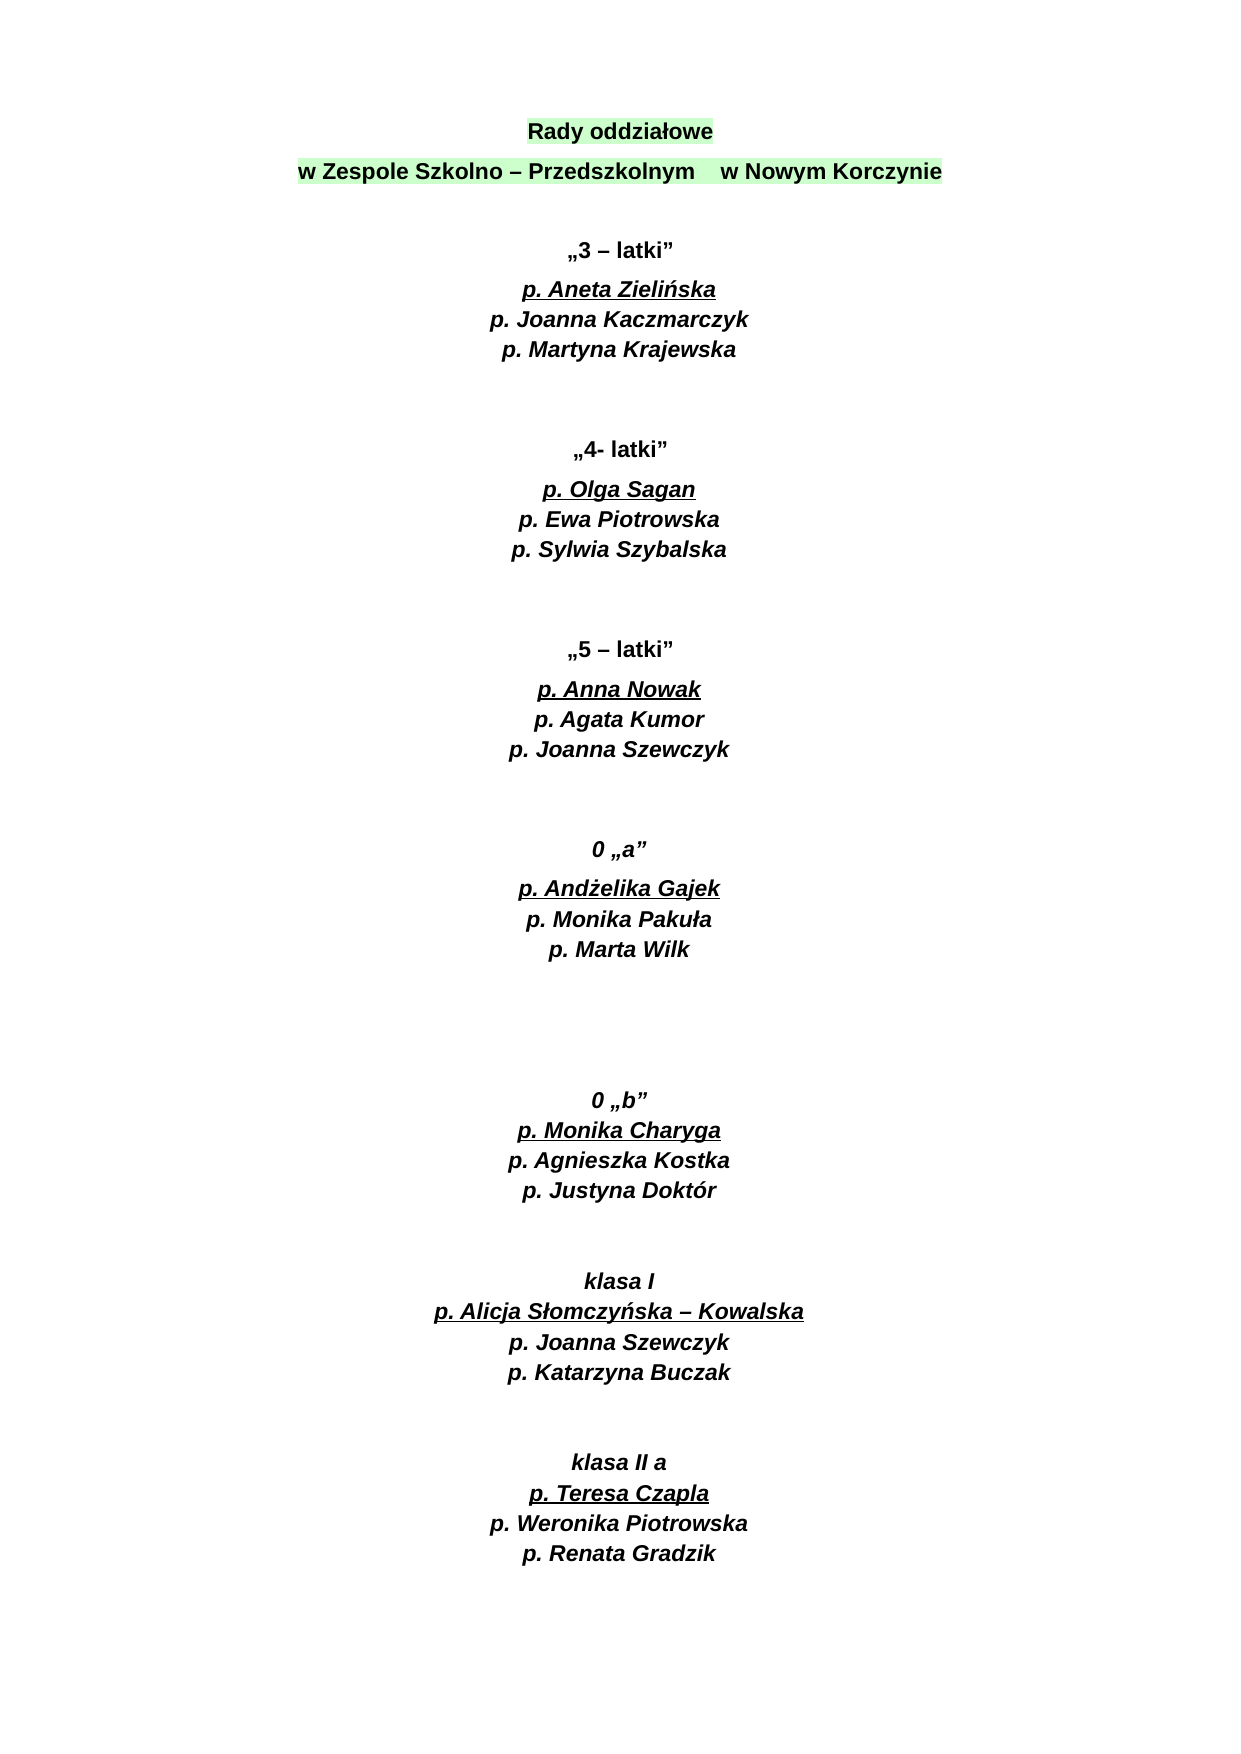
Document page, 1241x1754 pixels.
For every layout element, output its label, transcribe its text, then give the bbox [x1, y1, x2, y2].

text p. Andżelika Gajek [118, 875, 1122, 902]
text p. Katarzyna Buczak [118, 1359, 1122, 1385]
text p. Marta Wilk [118, 936, 1122, 962]
text p. Joanna Kaczmarczyk [118, 306, 1122, 333]
text p. Renata Gradzik [118, 1540, 1122, 1566]
text Rady oddziałowe [118, 118, 1122, 144]
text klasa I [118, 1268, 1122, 1294]
text p. Joanna Szewczyk [118, 736, 1122, 762]
text p. Weronika Piotrowska [118, 1510, 1122, 1536]
text p. Monika Charyga [118, 1117, 1122, 1143]
text 0 „b” [118, 1087, 1122, 1113]
text p. Monika Pakuła [118, 906, 1122, 932]
text „4- latki” [118, 436, 1122, 463]
text 0 „a” [118, 836, 1122, 862]
text p. Martyna Krajewska [118, 336, 1122, 363]
text p. Teresa Czapla [118, 1479, 1122, 1506]
text p. Justyna Doktór [118, 1177, 1122, 1204]
text p. Sylwia Szybalska [118, 536, 1122, 563]
text „3 – latki” [118, 237, 1122, 263]
text p. Joanna Szewczyk [118, 1328, 1122, 1355]
text p. Aneta Zielińska [118, 276, 1122, 302]
text klasa II a [118, 1449, 1122, 1476]
text p. Alicja Słomczyńska – Kowalska [118, 1298, 1122, 1325]
text p. Ewa Piotrowska [118, 506, 1122, 532]
text p. Agnieszka Kostka [118, 1147, 1122, 1174]
text w Zespole Szkolno – Przedszkolnym w Nowym Korczynie [118, 158, 1122, 184]
text „5 – latki” [118, 636, 1122, 662]
text p. Anna Nowak [118, 676, 1122, 702]
text p. Olga Sagan [118, 476, 1122, 502]
text p. Agata Kumor [118, 706, 1122, 732]
